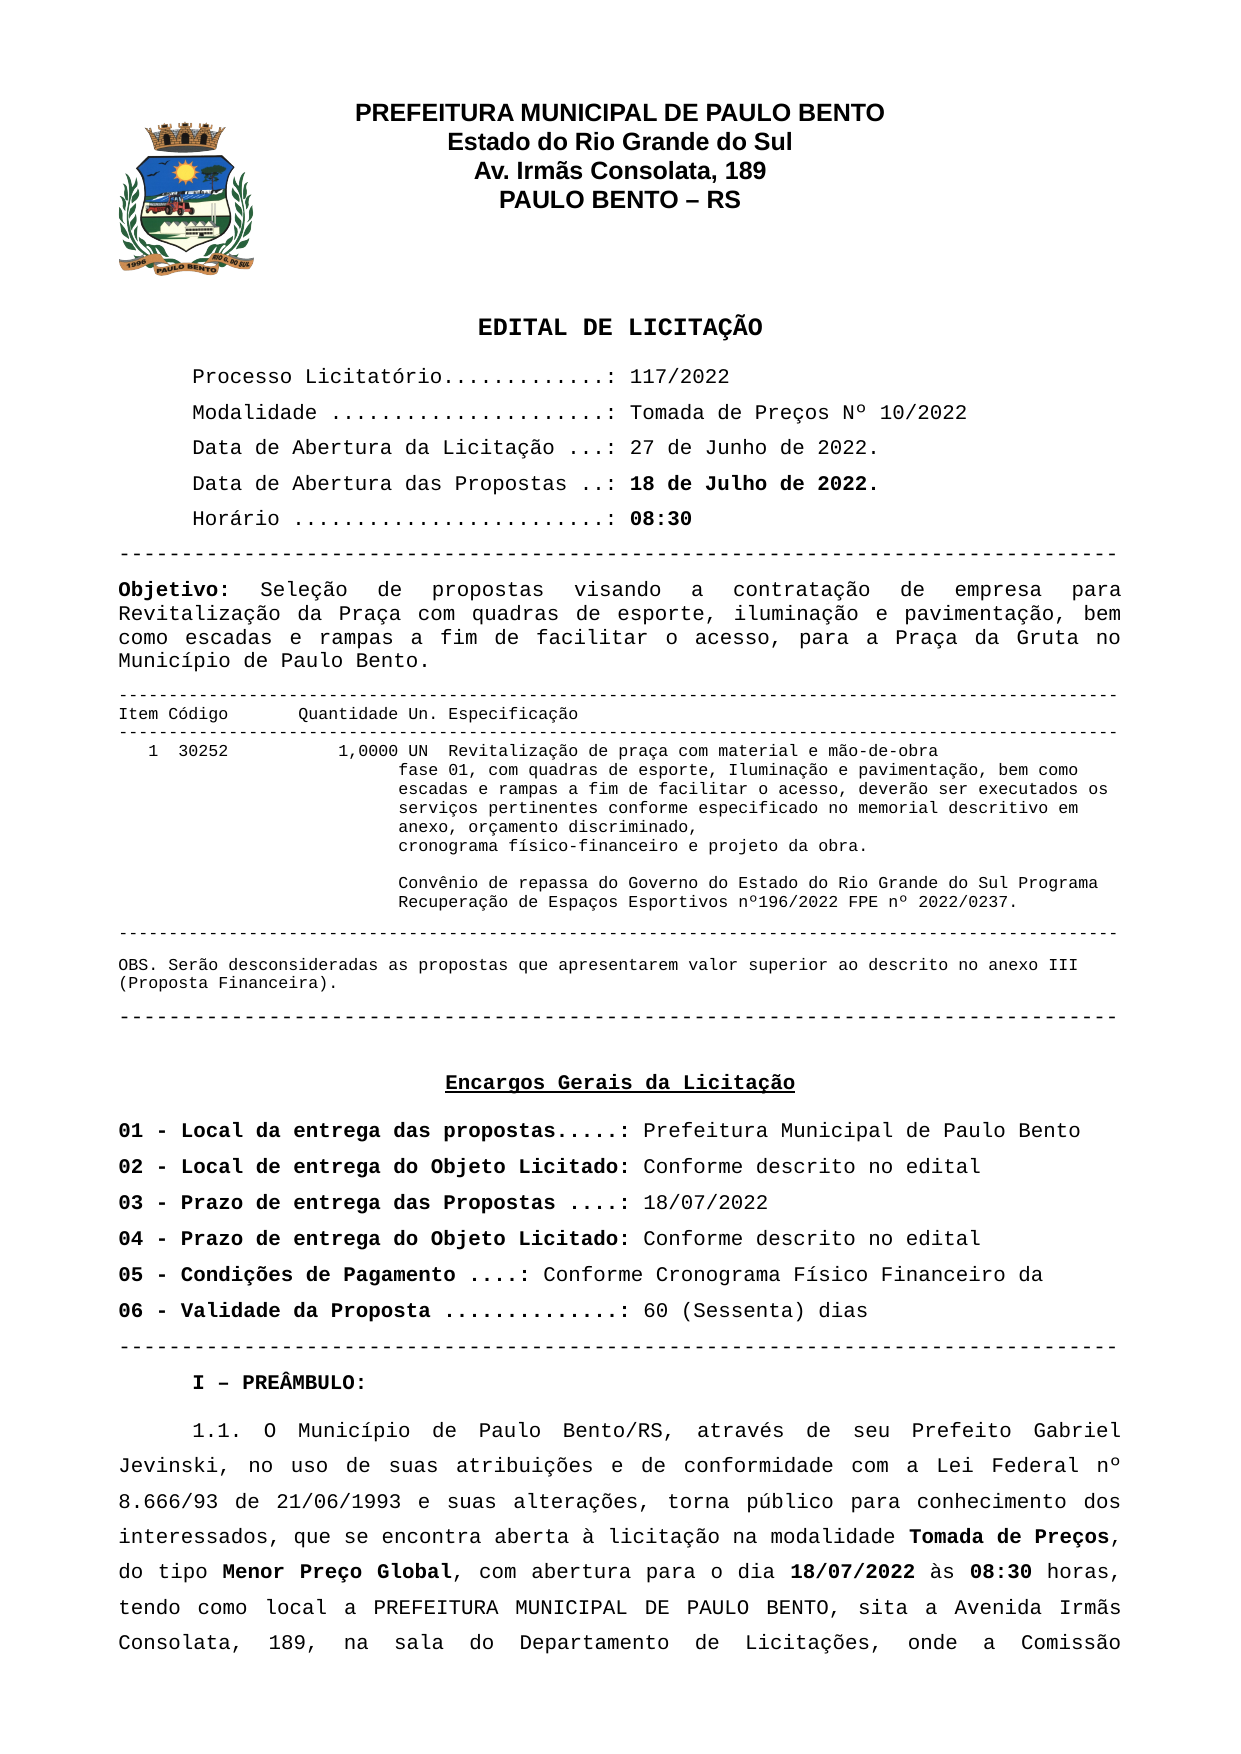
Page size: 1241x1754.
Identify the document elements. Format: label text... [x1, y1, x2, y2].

text Horário .........................: 08:30 [118, 508, 1122, 532]
text OBS. Serão desconsideradas as propostas que apresentarem valor superior ao descrito no anexo III (Proposta Financeira). [118, 956, 1122, 994]
text -------------------------------------------------------------------------------- [118, 543, 1122, 567]
text 1.1. O Município de Paulo Bento/RS, através de seu Prefeito Gabriel Jevinski, no uso de suas atribuições e de conformidade com a Lei Federal nº 8.666/93 de 21/06/1993 e suas alterações, torna público para conhecimento dos interessados, que se encontra aberta à licitação na modalidade Tomada de Preços, do tipo Menor Preço Global, com abertura para o dia 18/07/2022 às 08:30 horas, tendo como local a PREFEITURA MUNICIPAL DE PAULO BENTO, sita a Avenida Irmãs Consolata, 189, na sala do Departamento de Licitações, onde a Comissão [118, 1420, 1122, 1656]
text -------------------------------------------------------------------------------- [118, 1006, 1122, 1030]
text ---------------------------------------------------------------------------------------------------- [118, 925, 1122, 944]
text Modalidade ......................: Tomada de Preços Nº 10/2022 [118, 402, 1122, 425]
text -------------------------------------------------------------------------------- [118, 1336, 1122, 1360]
text Processo Licitatório.............: 117/2022 [118, 366, 1122, 390]
text ---------------------------------------------------------------------------------------------------- Item Código Quantidade Un. Especificação ---------------------------------------------------------------------------------------------------- 1 30252 1,0000 UN Revitalização de praça com material e mão-de-obra fase 01, com quadras de esporte, Iluminação e pavimentação, bem como escadas e rampas a fim de facilitar o acesso, deverão ser executados os serviços pertinentes conforme especificado no memorial descritivo em anexo, orçamento discriminado, cronograma físico-financeiro e projeto da obra. Convênio de repassa do Governo do Estado do Rio Grande do Sul Programa Recuperação de Espaços Esportivos nº196/2022 FPE nº 2022/0237. [118, 686, 1122, 913]
text 03 - Prazo de entrega das Propostas ....: 18/07/2022 [118, 1192, 1122, 1216]
text 04 - Prazo de entrega do Objeto Licitado: Conforme descrito no edital [118, 1228, 1122, 1252]
text EDITAL DE LICITAÇÃO [118, 314, 1122, 343]
text 06 - Validade da Proposta ..............: 60 (Sessenta) dias [118, 1300, 1122, 1324]
text 01 - Local da entrega das propostas.....: Prefeitura Municipal de Paulo Bento [118, 1120, 1122, 1143]
text 05 - Condições de Pagamento ....: Conforme Cronograma Físico Financeiro da [118, 1264, 1122, 1288]
text 02 - Local de entrega do Objeto Licitado: Conforme descrito no edital [118, 1156, 1122, 1179]
text Objetivo: Seleção de propostas visando a contratação de empresa para Revitalização da Praça com quadras de esporte, iluminação e pavimentação, bem como escadas e rampas a fim de facilitar o acesso, para a Praça da Gruta no Município de Paulo Bento. [118, 579, 1122, 674]
text Data de Abertura das Propostas ..: 18 de Julho de 2022. [118, 472, 1122, 496]
picture [118, 121, 254, 276]
text Encargos Gerais da Licitação [118, 1072, 1122, 1096]
text I – PREÂMBULO: [118, 1372, 1122, 1396]
text Data de Abertura da Licitação ...: 27 de Junho de 2022. [118, 437, 1122, 461]
